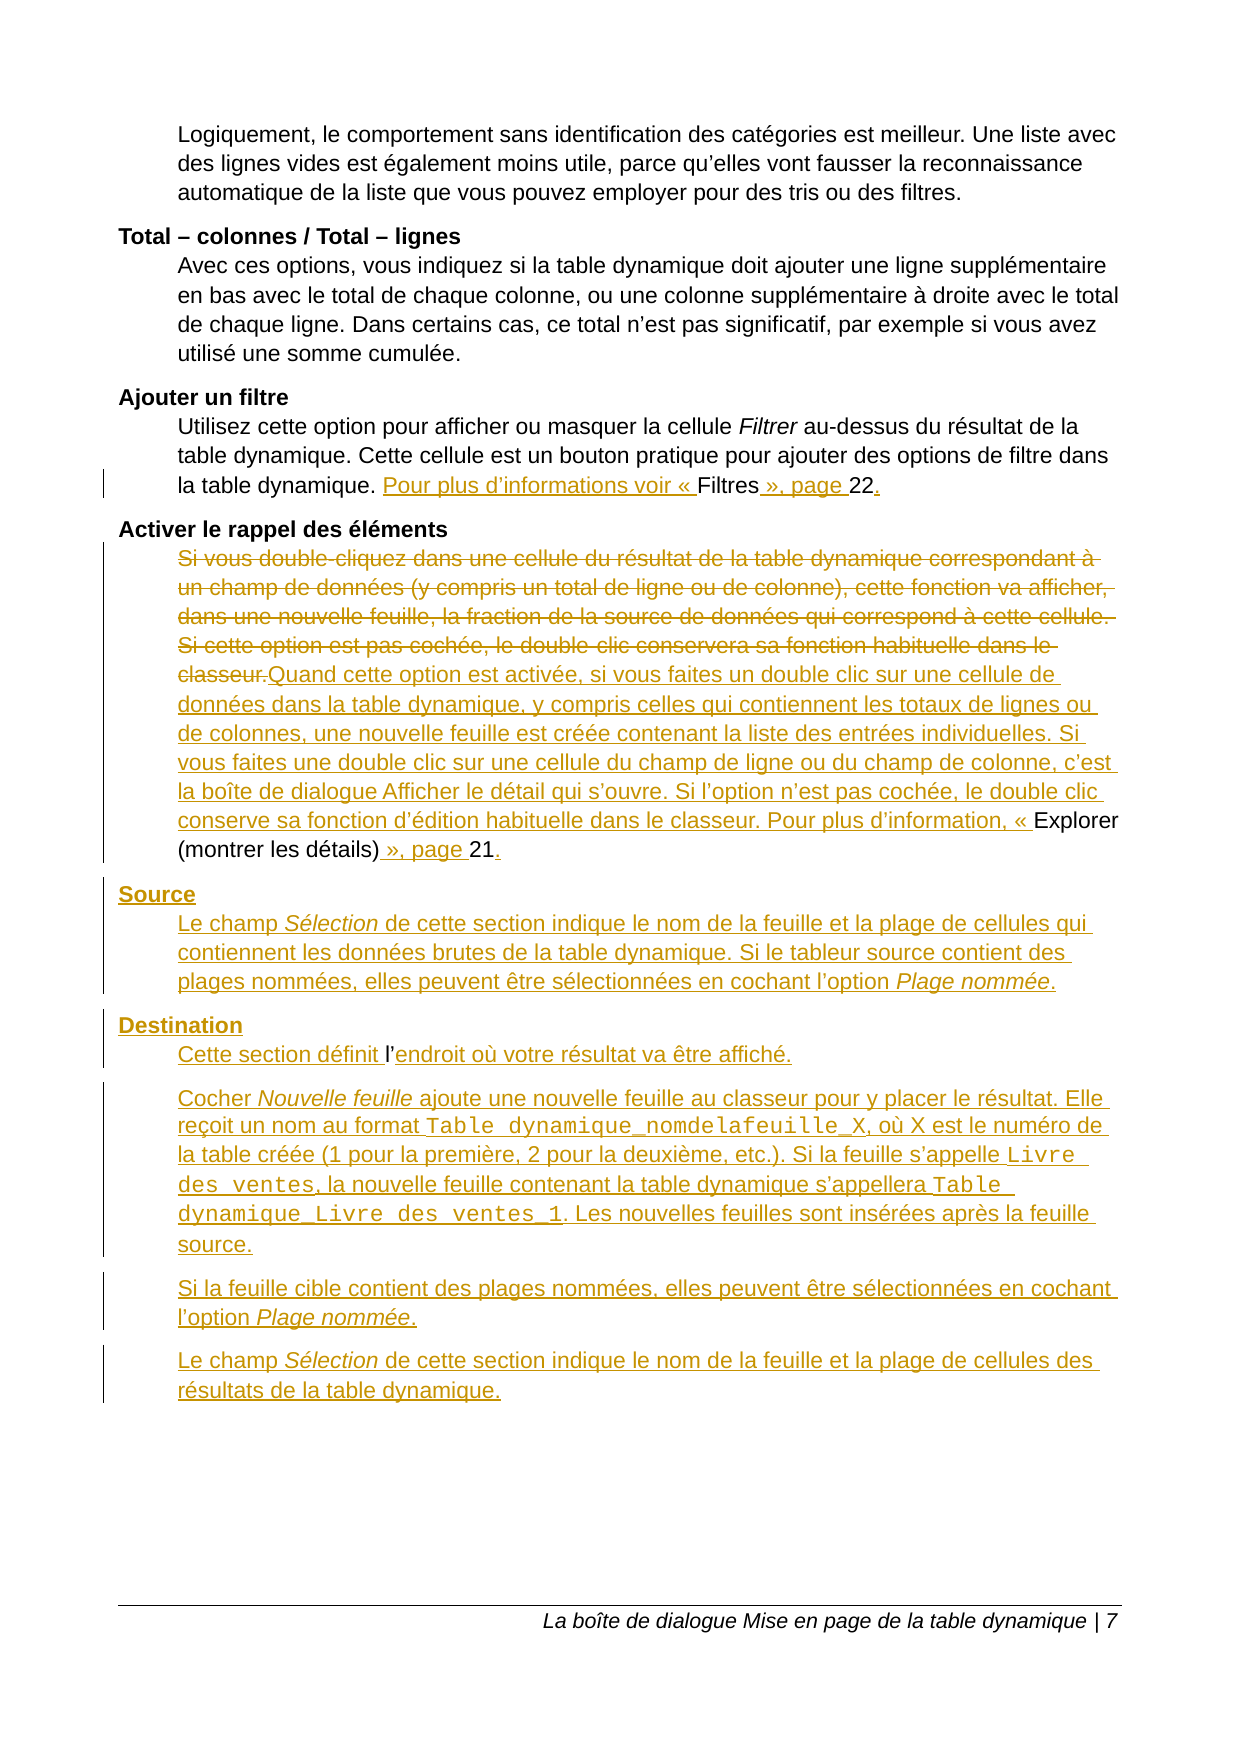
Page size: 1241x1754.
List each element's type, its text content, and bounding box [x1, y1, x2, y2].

list Cocher Nouvelle feuille ajoute une nouvelle feuille au classeur pour y placer le résultat. Elle reçoit un nom au format Table dynamique_nomdelafeuille_X, où X est le numéro de la table créée (1 pour la première, 2 pour la deuxième, etc.). Si la feuille s’appelle Livre des ventes, la nouvelle feuille contenant la table dynamique s’appellera Table dynamique_Livre des ventes_1. Les nouvelles feuilles sont insérées après la feuille source. [177, 1082, 1122, 1257]
subtitle Destination [118, 1009, 1122, 1038]
list Si la feuille cible contient des plages nommées, elles peuvent être sélectionnées en cochant l’option Plage nommée. [177, 1272, 1122, 1330]
subtitle Ajouter un filtre [118, 381, 1122, 410]
list Utilisez cette option pour afficher ou masquer la cellule Filtrer au-dessus du résultat de la table dynamique. Cette cellule est un bouton pratique pour ajouter des options de filtre dans la table dynamique. Pour plus d’informations voir « Filtres », page 22. [177, 410, 1122, 498]
list Quand cette option est activée, si vous faites un double clic sur une cellule de données dans la table dynamique, y compris celles qui contiennent les totaux de lignes ou de colonnes, une nouvelle feuille est créée contenant la liste des entrées individuelles. Si vous faites une double clic sur une cellule du champ de ligne ou du champ de colonne, c’est la boîte de dialogue Afficher le détail qui s’ouvre. Si l’option n’est pas cochée, le double clic conserve sa fonction d’édition habituelle dans le classeur. Pour plus d’information, « Explorer (montrer les détails) », page 21. [177, 542, 1122, 863]
subtitle Total – colonnes / Total – lignes [118, 220, 1122, 250]
list Logiquement, le comportement sans identification des catégories est meilleur. Une liste avec des lignes vides est également moins utile, parce qu’elles vont fausser la reconnaissance automatique de la liste que vous pouvez employer pour des tris ou des filtres. [177, 118, 1122, 206]
list Avec ces options, vous indiquez si la table dynamique doit ajouter une ligne supplémentaire en bas avec le total de chaque colonne, ou une colonne supplémentaire à droite avec le total de chaque ligne. Dans certains cas, ce total n’est pas significatif, par exemple si vous avez utilisé une somme cumulée. [177, 250, 1122, 366]
subtitle Activer le rappel des éléments [118, 512, 1122, 542]
subtitle Source [118, 877, 1122, 907]
list Le champ Sélection de cette section indique le nom de la feuille et la plage de cellules des résultats de la table dynamique. [177, 1345, 1122, 1403]
list Le champ Sélection de cette section indique le nom de la feuille et la plage de cellules qui contiennent les données brutes de la table dynamique. Si le tableur source contient des plages nommées, elles peuvent être sélectionnées en cochant l’option Plage nommée. [177, 907, 1122, 994]
list Cette section définit l’endroit où votre résultat va être affiché. [177, 1038, 1122, 1068]
